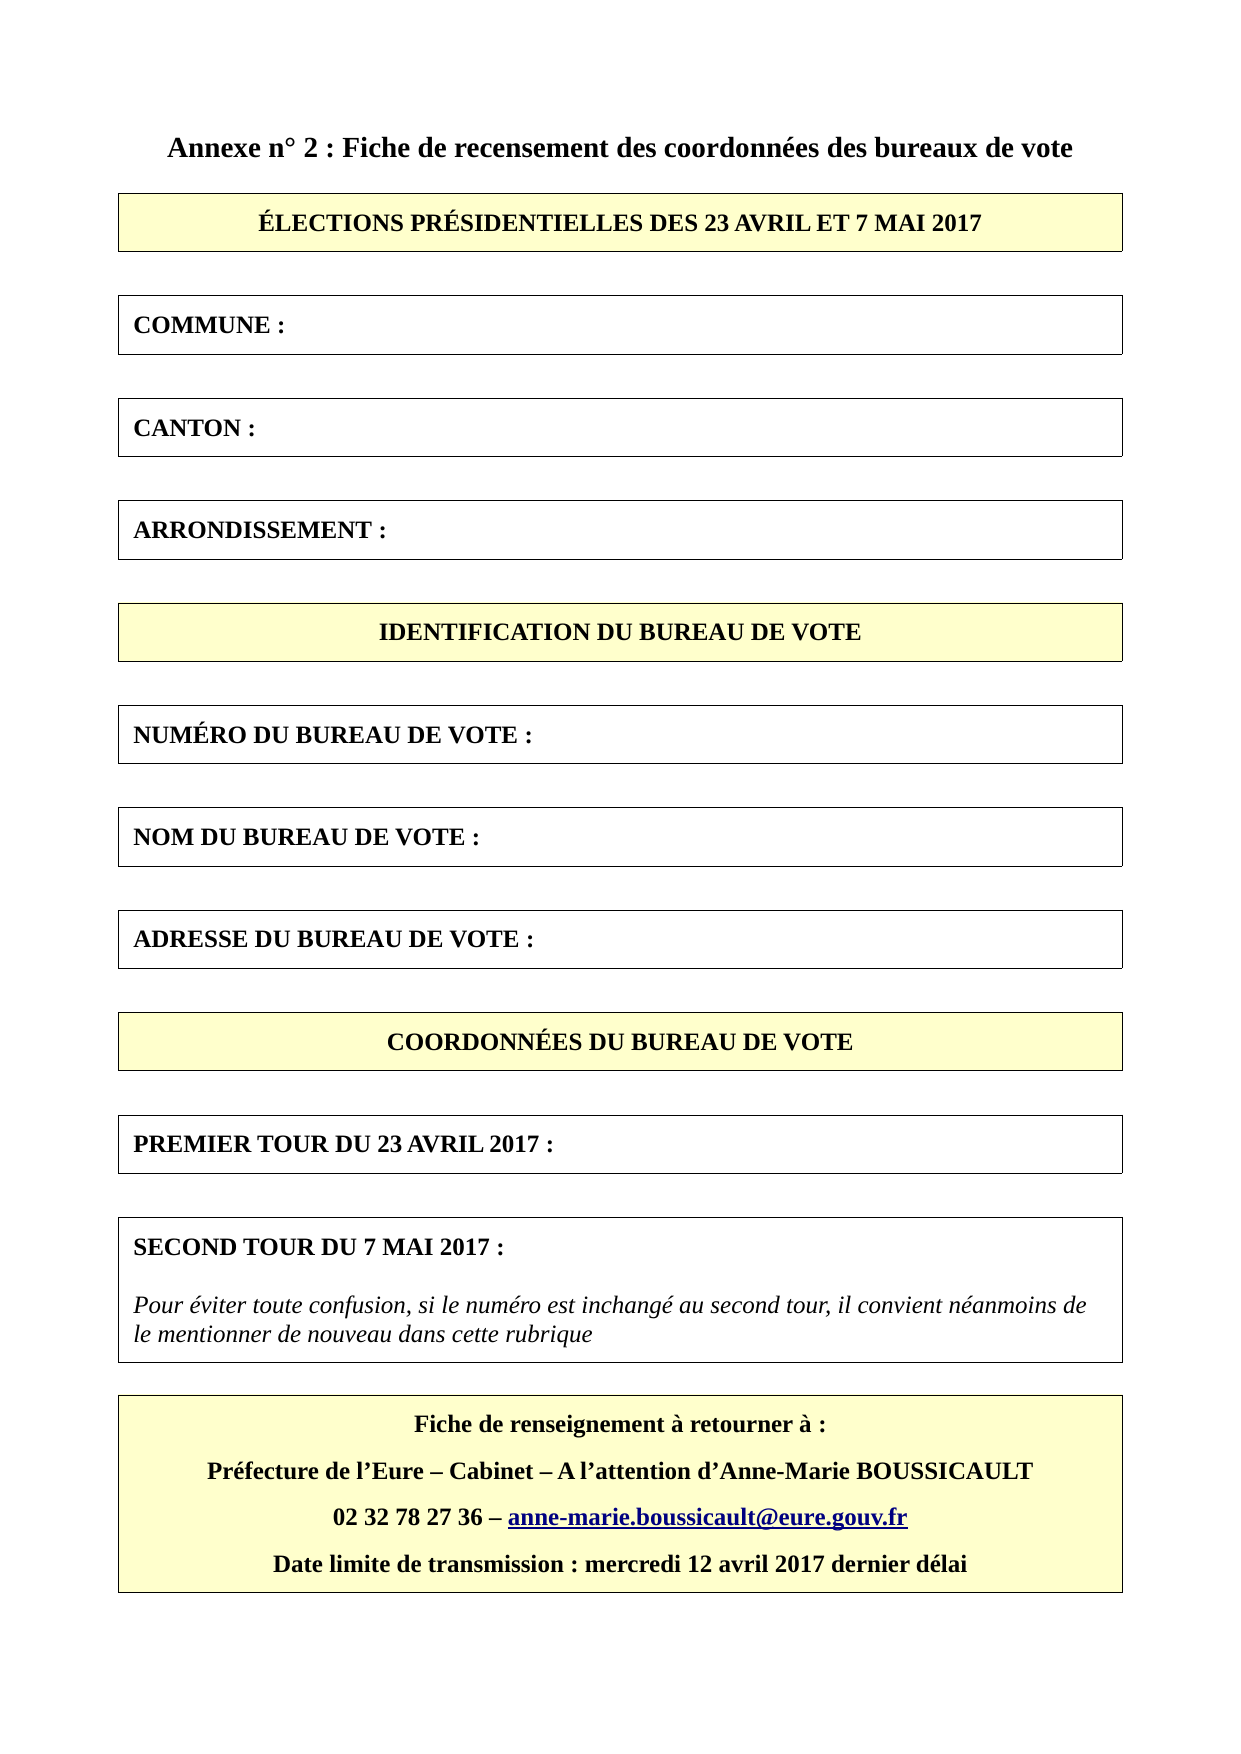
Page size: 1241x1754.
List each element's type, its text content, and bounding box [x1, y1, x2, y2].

text Identification du bureau de vote [119, 604, 1122, 661]
text Annexe n° 2 : Fiche de recensement des coordonnées des bureaux de vote [118, 130, 1122, 163]
text Premier tour du 23 avril 2017 : [119, 1116, 1122, 1173]
text Élections présidentielles des 23 avril et 7 mai 2017 [119, 194, 1122, 251]
text Fiche de renseignement à retourner à : [119, 1396, 1122, 1438]
text Préfecture de l’Eure – Cabinet – A l’attention d’Anne-Marie BOUSSICAULT [119, 1441, 1122, 1484]
text Date limite de transmission : mercredi 12 avril 2017 dernier délai [119, 1534, 1122, 1592]
text coordonnées du bureau de vote [119, 1013, 1122, 1070]
text Arrondissement : [119, 501, 1122, 559]
text Canton : [119, 399, 1122, 456]
text second tour du 7 mai 2017 : [119, 1218, 1122, 1261]
text 02 32 78 27 36 – anne-marie.boussicault@eure.gouv.fr [119, 1487, 1122, 1531]
text Commune : [119, 296, 1122, 354]
text Nom du bureau de vote : [119, 808, 1122, 866]
text adresse du bureau de vote : [119, 911, 1122, 968]
text Numéro du bureau de vote : [119, 706, 1122, 763]
text Pour éviter toute confusion, si le numéro est inchangé au second tour, il convient néanmoins de le mentionner de nouveau dans cette rubrique [119, 1275, 1122, 1362]
